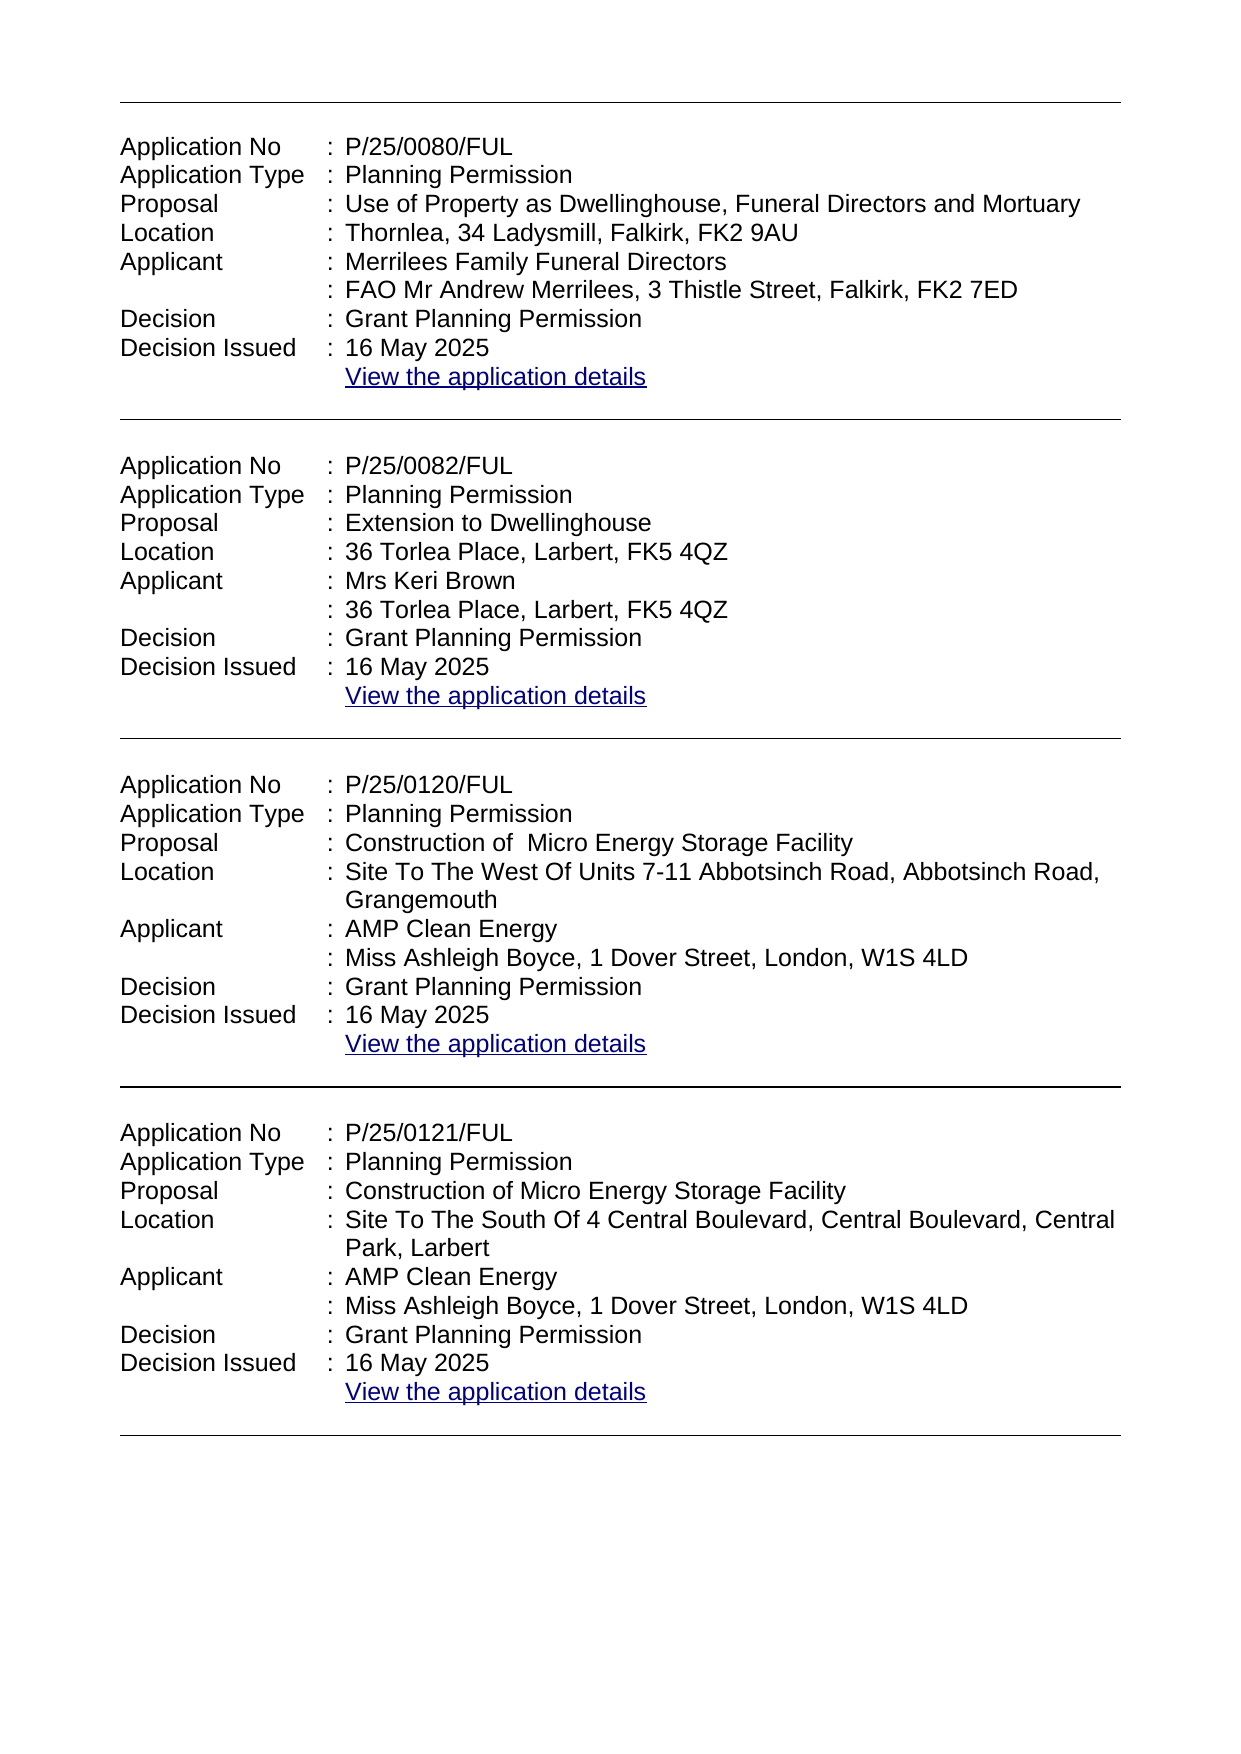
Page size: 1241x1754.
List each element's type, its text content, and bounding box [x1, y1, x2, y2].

text View the application details [120, 361, 1121, 390]
text View the application details [120, 1377, 1121, 1406]
text Application Type : Planning Permission [120, 479, 1121, 508]
text Proposal : Construction of Micro Energy Storage Facility [120, 1176, 1121, 1204]
text Grangemouth [120, 885, 1121, 914]
text Application No : P/25/0080/FUL [120, 131, 1121, 160]
text Applicant : Mrs Keri Brown [120, 566, 1121, 594]
text Decision : Grant Planning Permission [120, 304, 1121, 333]
text Decision Issued : 16 May 2025 [120, 1348, 1121, 1377]
text : 36 Torlea Place, Larbert, FK5 4QZ [120, 594, 1121, 623]
text Application Type : Planning Permission [120, 1147, 1121, 1176]
text Park, Larbert [120, 1233, 1121, 1262]
text Proposal : Use of Property as Dwellinghouse, Funeral Directors and Mortuary [120, 189, 1121, 218]
text Location : Site To The West Of Units 7-11 Abbotsinch Road, Abbotsinch Road, [120, 856, 1121, 885]
text Application No : P/25/0121/FUL [120, 1118, 1121, 1147]
text Decision Issued : 16 May 2025 [120, 652, 1121, 681]
text : FAO Mr Andrew Merrilees, 3 Thistle Street, Falkirk, FK2 7ED [120, 275, 1121, 304]
text Decision : Grant Planning Permission [120, 971, 1121, 1000]
text : Miss Ashleigh Boyce, 1 Dover Street, London, W1S 4LD [120, 1291, 1121, 1319]
text Decision : Grant Planning Permission [120, 623, 1121, 652]
text Decision : Grant Planning Permission [120, 1319, 1121, 1348]
text Decision Issued : 16 May 2025 [120, 333, 1121, 361]
text Decision Issued : 16 May 2025 [120, 1000, 1121, 1029]
text Proposal : Construction of Micro Energy Storage Facility [120, 828, 1121, 856]
text Application Type : Planning Permission [120, 799, 1121, 828]
text Applicant : AMP Clean Energy [120, 1262, 1121, 1291]
text Proposal : Extension to Dwellinghouse [120, 508, 1121, 537]
text Applicant : Merrilees Family Funeral Directors [120, 246, 1121, 275]
text Location : Site To The South Of 4 Central Boulevard, Central Boulevard, Central [120, 1204, 1121, 1233]
text Location : Thornlea, 34 Ladysmill, Falkirk, FK2 9AU [120, 218, 1121, 246]
text Application Type : Planning Permission [120, 160, 1121, 189]
text Application No : P/25/0120/FUL [120, 770, 1121, 799]
text Applicant : AMP Clean Energy [120, 914, 1121, 943]
text Location : 36 Torlea Place, Larbert, FK5 4QZ [120, 537, 1121, 566]
text Application No : P/25/0082/FUL [120, 451, 1121, 479]
text View the application details [120, 681, 1121, 709]
text : Miss Ashleigh Boyce, 1 Dover Street, London, W1S 4LD [120, 943, 1121, 971]
text View the application details [120, 1029, 1121, 1058]
